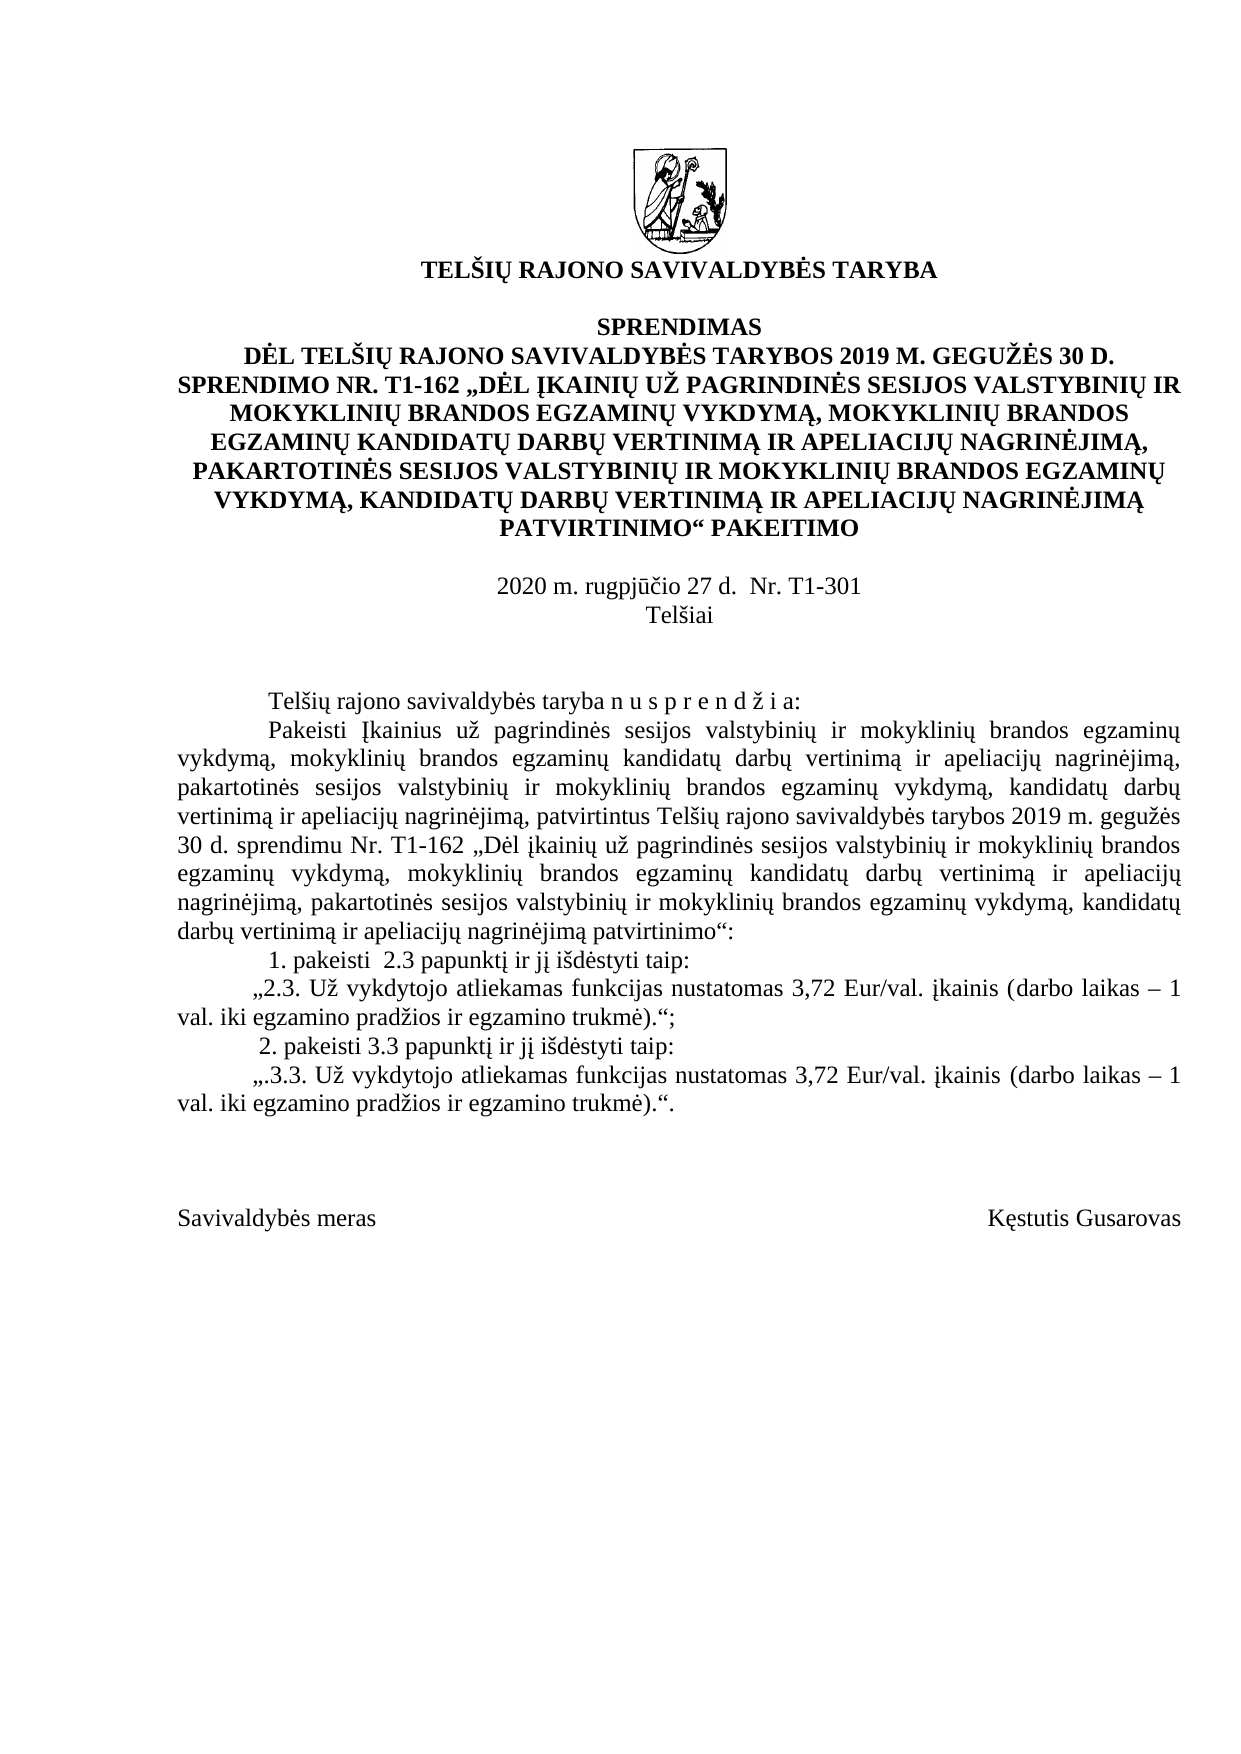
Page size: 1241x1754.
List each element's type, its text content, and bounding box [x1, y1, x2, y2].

text Telšių rajono savivaldybės taryba n u s p r e n d ž i a: [177, 686, 1182, 715]
text 2020 m. rugpjūčio 27 d. Nr. T1-301 [177, 571, 1182, 600]
text TELŠIŲ RAJONO SAVIVALDYBĖS TARYBA [177, 255, 1182, 283]
text Telšiai [177, 600, 1182, 628]
text DĖL TELŠIŲ RAJONO SAVIVALDYBĖS TARYBOS 2019 M. GEGUŽĖS 30 D. SPRENDIMO NR. T1-162 „DĖL ĮKAINIŲ UŽ PAGRINDINĖS SESIJOS VALSTYBINIŲ IR MOKYKLINIŲ BRANDOS EGZAMINŲ VYKDYMĄ, MOKYKLINIŲ BRANDOS EGZAMINŲ KANDIDATŲ DARBŲ VERTINIMĄ IR APELIACIJŲ NAGRINĖJIMĄ, PAKARTOTINĖS SESIJOS VALSTYBINIŲ IR MOKYKLINIŲ BRANDOS EGZAMINŲ VYKDYMĄ, KANDIDATŲ DARBŲ VERTINIMĄ IR APELIACIJŲ NAGRINĖJIMĄ PATVIRTINIMO“ PAKEITIMO [177, 341, 1182, 542]
text Pakeisti Įkainius už pagrindinės sesijos valstybinių ir mokyklinių brandos egzaminų vykdymą, mokyklinių brandos egzaminų kandidatų darbų vertinimą ir apeliacijų nagrinėjimą, pakartotinės sesijos valstybinių ir mokyklinių brandos egzaminų vykdymą, kandidatų darbų vertinimą ir apeliacijų nagrinėjimą, patvirtintus Telšių rajono savivaldybės tarybos 2019 m. gegužės 30 d. sprendimu Nr. T1-162 „Dėl įkainių už pagrindinės sesijos valstybinių ir mokyklinių brandos egzaminų vykdymą, mokyklinių brandos egzaminų kandidatų darbų vertinimą ir apeliacijų nagrinėjimą, pakartotinės sesijos valstybinių ir mokyklinių brandos egzaminų vykdymą, kandidatų darbų vertinimą ir apeliacijų nagrinėjimą patvirtinimo“: [177, 715, 1182, 945]
text Savivaldybės meras Kęstutis Gusarovas [177, 1203, 1182, 1232]
text 1. pakeisti 2.3 papunktį ir jį išdėstyti taip: [177, 945, 1182, 973]
text „.3.3. Už vykdytojo atliekamas funkcijas nustatomas 3,72 Eur/val. įkainis (darbo laikas – 1 val. iki egzamino pradžios ir egzamino trukmė).“. [177, 1060, 1182, 1117]
text „2.3. Už vykdytojo atliekamas funkcijas nustatomas 3,72 Eur/val. įkainis (darbo laikas – 1 val. iki egzamino pradžios ir egzamino trukmė).“; [177, 973, 1182, 1031]
text SPRENDIMAS [177, 312, 1182, 341]
text 2. pakeisti 3.3 papunktį ir jį išdėstyti taip: [177, 1031, 1182, 1060]
